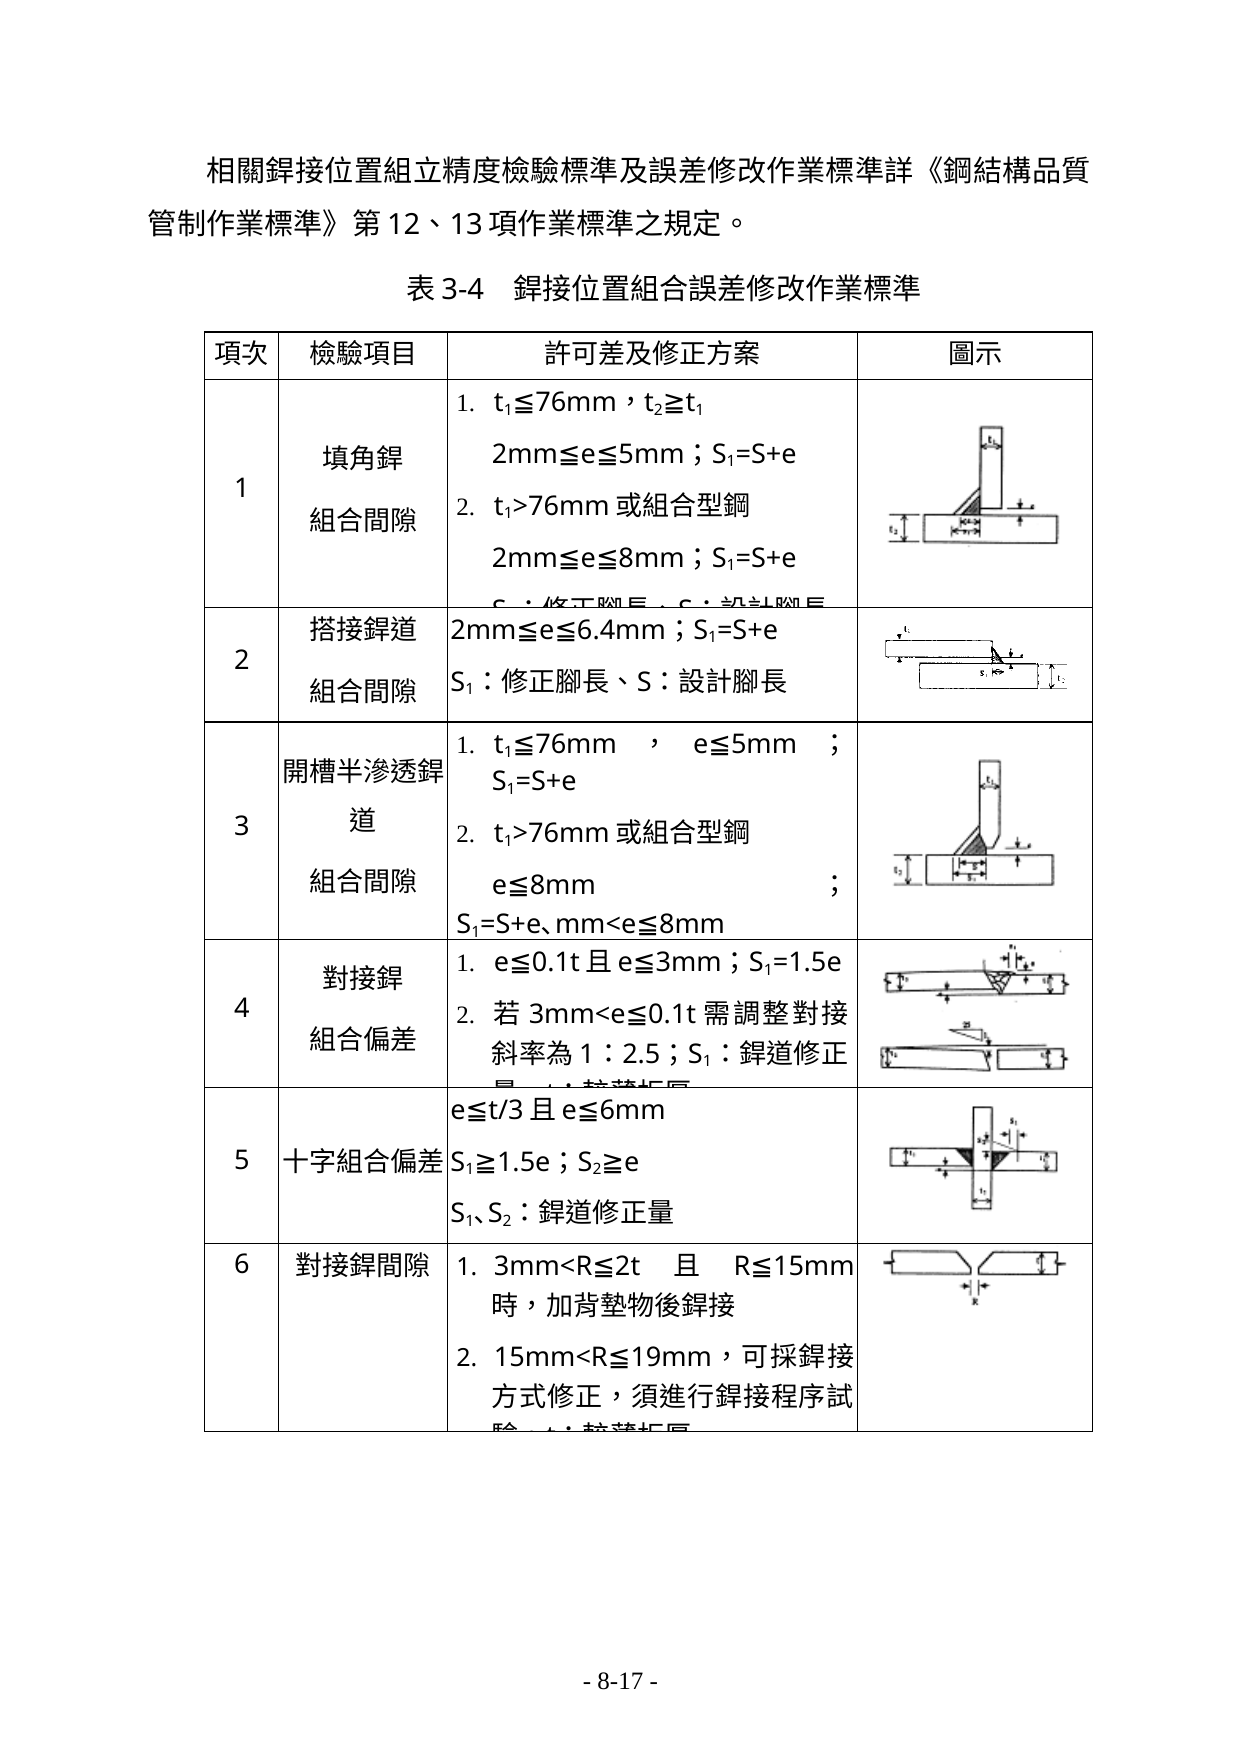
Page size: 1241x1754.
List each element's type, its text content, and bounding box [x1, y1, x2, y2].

table_header 項次 [205, 333, 278, 379]
table_cell [858, 1088, 1092, 1243]
picture [879, 1244, 1071, 1310]
table_cell [858, 940, 1092, 1087]
table_cell 十字組合偏差 [279, 1088, 447, 1243]
table_cell 3 [205, 723, 278, 939]
table_header 許可差及修正方案 [448, 333, 857, 379]
table_cell 1 [205, 380, 278, 607]
table_cell 對接銲 組合偏差 [279, 940, 447, 1087]
table_cell [858, 608, 1092, 721]
table_cell 2mm≦e≦6.4mm；S1=S+e S1：修正腳長、S：設計腳長 [448, 608, 857, 721]
table_cell 6 [205, 1244, 278, 1431]
table_cell [858, 1244, 1092, 1431]
table_cell 對接銲間隙 [279, 1244, 447, 1431]
table_cell 2 [205, 608, 278, 721]
table_cell 搭接銲道 組合間隙 [279, 608, 447, 721]
table_cell [858, 380, 1092, 607]
table_cell t1≦76mm，t2≧t1 2mm≦e≦5mm；S1=S+e t1>76mm或組合型鋼 2mm≦e≦8mm；S1=S+e S1：修正腳長、S：設計腳長 [448, 380, 857, 607]
table_cell 5 [205, 1088, 278, 1243]
picture [877, 620, 1073, 697]
picture [885, 423, 1064, 552]
text 表3-4 銲接位置組合誤差修改作業標準 [235, 266, 1092, 308]
table_cell 3mm<R≦2t且R≦15mm時，加背墊物後銲接 15mm<R≦19mm，可採銲接方式修正，須進行銲接程序試驗。t：較薄板厚 [448, 1244, 857, 1431]
picture [888, 756, 1061, 894]
table_cell e≦0.1t且e≦3mm；S1=1.5e 若3mm<e≦0.1t需調整對接斜率為1：2.5；S1：銲道修正量、t：較薄板厚 [448, 940, 857, 1087]
table_cell 4 [205, 940, 278, 1087]
table_cell 開槽半滲透銲道 組合間隙 [279, 723, 447, 939]
picture [879, 940, 1071, 1078]
picture [885, 1102, 1064, 1216]
table_cell [858, 723, 1092, 939]
table_header 檢驗項目 [279, 333, 447, 379]
text 相關銲接位置組立精度檢驗標準及誤差修改作業標準詳《鋼結構品質管制作業標準》第12、13項作業標準之規定。 [148, 148, 1092, 243]
table_cell t1≦76mm，e≦5mm；S1=S+e t1>76mm或組合型鋼 e≦8mm；S1=S+e､mm<e≦8mm 時銲接前必須做適當之處理 S1：修正腳長、S：設計腳長 [448, 723, 857, 939]
table_cell 填角銲 組合間隙 [279, 380, 447, 607]
table_header 圖示 [858, 333, 1092, 379]
table_cell e≦t/3且e≦6mm S1≧1.5e；S2≧e S1､S2：銲道修正量 [448, 1088, 857, 1243]
